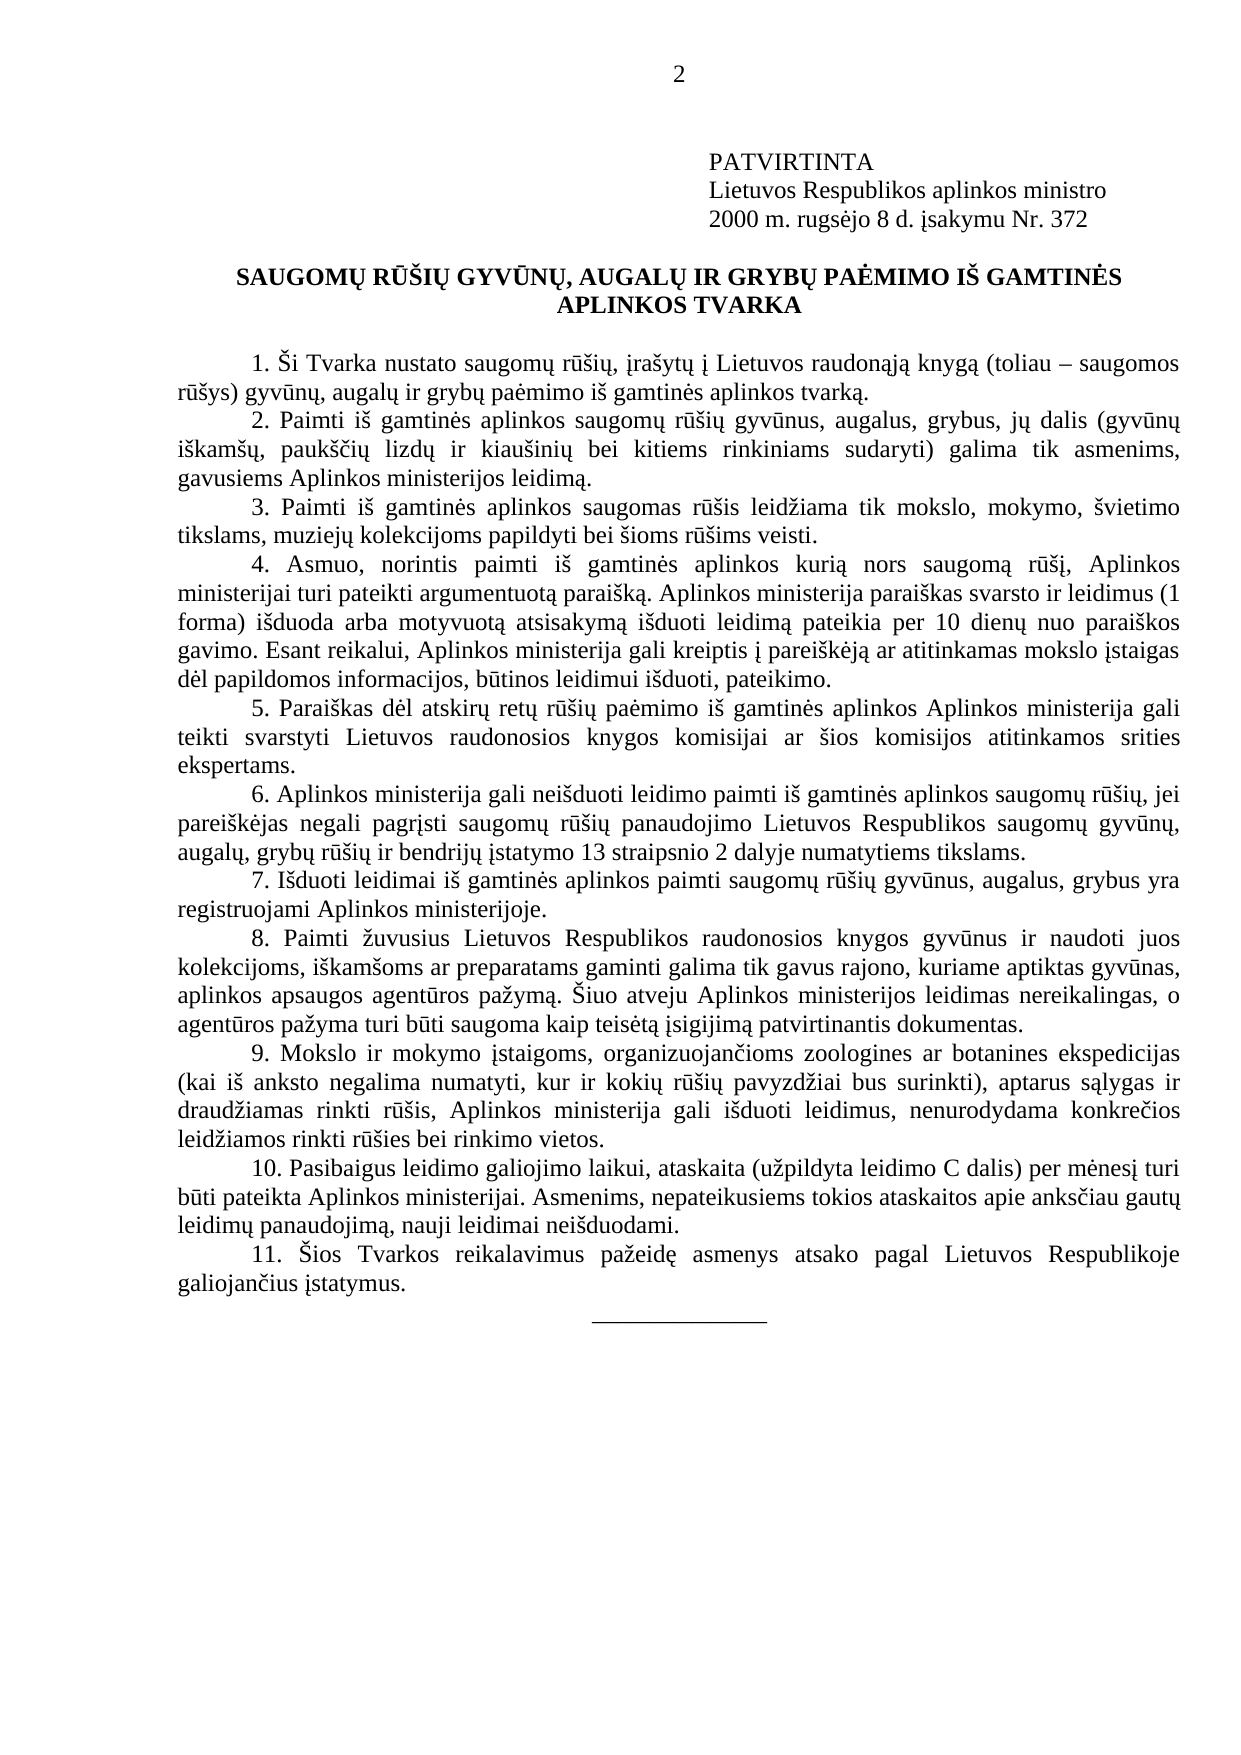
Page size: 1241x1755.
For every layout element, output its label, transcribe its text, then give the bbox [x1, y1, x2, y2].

text PATVIRTINTA [177, 147, 1181, 176]
text 1. Ši Tvarka nustato saugomų rūšių, įrašytų į Lietuvos raudonąją knygą (toliau – saugomos rūšys) gyvūnų, augalų ir grybų paėmimo iš gamtinės aplinkos tvarką. [177, 348, 1181, 406]
text Lietuvos Respublikos aplinkos ministro [177, 176, 1181, 204]
text 11. Šios Tvarkos reikalavimus pažeidę asmenys atsako pagal Lietuvos Respublikoje galiojančius įstatymus. [177, 1239, 1181, 1297]
text 10. Pasibaigus leidimo galiojimo laikui, ataskaita (užpildyta leidimo C dalis) per mėnesį turi būti pateikta Aplinkos ministerijai. Asmenims, nepateikusiems tokios ataskaitos apie anksčiau gautų leidimų panaudojimą, nauji leidimai neišduodami. [177, 1153, 1181, 1239]
text 2000 m. rugsėjo 8 d. įsakymu Nr. 372 [177, 204, 1181, 233]
text 3. Paimti iš gamtinės aplinkos saugomas rūšis leidžiama tik mokslo, mokymo, švietimo tikslams, muziejų kolekcijoms papildyti bei šioms rūšims veisti. [177, 492, 1181, 549]
text 6. Aplinkos ministerija gali neišduoti leidimo paimti iš gamtinės aplinkos saugomų rūšių, jei pareiškėjas negali pagrįsti saugomų rūšių panaudojimo Lietuvos Respublikos saugomų gyvūnų, augalų, grybų rūšių ir bendrijų įstatymo 13 straipsnio 2 dalyje numatytiems tikslams. [177, 779, 1181, 866]
text 9. Mokslo ir mokymo įstaigoms, organizuojančioms zoologines ar botanines ekspedicijas (kai iš anksto negalima numatyti, kur ir kokių rūšių pavyzdžiai bus surinkti), aptarus sąlygas ir draudžiamas rinkti rūšis, Aplinkos ministerija gali išduoti leidimus, nenurodydama konkrečios leidžiamos rinkti rūšies bei rinkimo vietos. [177, 1038, 1181, 1153]
text 4. Asmuo, norintis paimti iš gamtinės aplinkos kurią nors saugomą rūšį, Aplinkos ministerijai turi pateikti argumentuotą paraišką. Aplinkos ministerija paraiškas svarsto ir leidimus (1 forma) išduoda arba motyvuotą atsisakymą išduoti leidimą pateikia per 10 dienų nuo paraiškos gavimo. Esant reikalui, Aplinkos ministerija gali kreiptis į pareiškėją ar atitinkamas mokslo įstaigas dėl papildomos informacijos, būtinos leidimui išduoti, pateikimo. [177, 549, 1181, 693]
text 2. Paimti iš gamtinės aplinkos saugomų rūšių gyvūnus, augalus, grybus, jų dalis (gyvūnų iškamšų, paukščių lizdų ir kiaušinių bei kitiems rinkiniams sudaryti) galima tik asmenims, gavusiems Aplinkos ministerijos leidimą. [177, 406, 1181, 492]
text ______________ [177, 1297, 1181, 1326]
text SAUGOMŲ RŪŠIŲ GYVŪNŲ, AUGALŲ IR GRYBŲ PAĖMIMO IŠ GAMTINĖS APLINKOS TVARKA [177, 262, 1181, 319]
text 5. Paraiškas dėl atskirų retų rūšių paėmimo iš gamtinės aplinkos Aplinkos ministerija gali teikti svarstyti Lietuvos raudonosios knygos komisijai ar šios komisijos atitinkamos srities ekspertams. [177, 693, 1181, 779]
text 8. Paimti žuvusius Lietuvos Respublikos raudonosios knygos gyvūnus ir naudoti juos kolekcijoms, iškamšoms ar preparatams gaminti galima tik gavus rajono, kuriame aptiktas gyvūnas, aplinkos apsaugos agentūros pažymą. Šiuo atveju Aplinkos ministerijos leidimas nereikalingas, o agentūros pažyma turi būti saugoma kaip teisėtą įsigijimą patvirtinantis dokumentas. [177, 923, 1181, 1038]
text 7. Išduoti leidimai iš gamtinės aplinkos paimti saugomų rūšių gyvūnus, augalus, grybus yra registruojami Aplinkos ministerijoje. [177, 866, 1181, 923]
